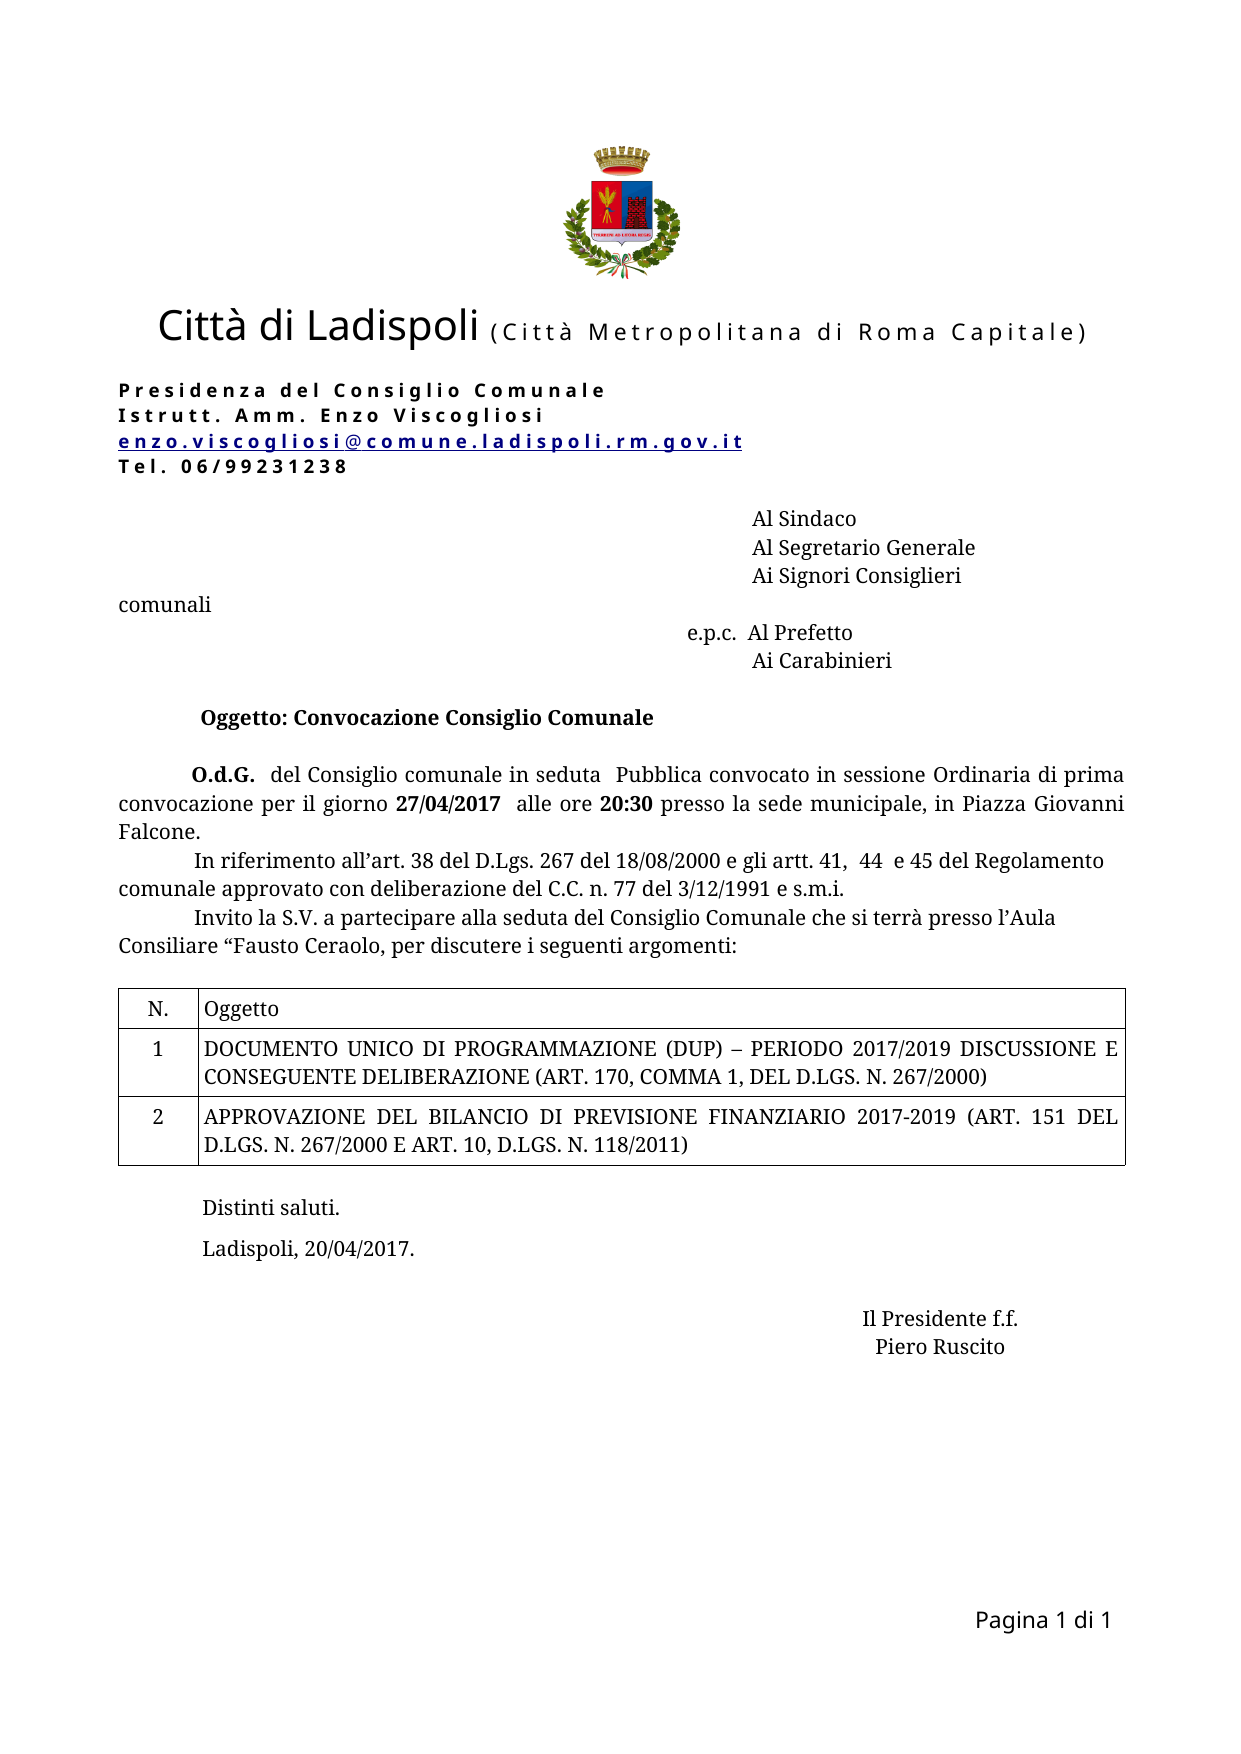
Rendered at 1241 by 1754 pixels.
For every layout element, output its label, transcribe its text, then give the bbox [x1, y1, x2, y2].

text Ai Signori Consiglieri comunali [118, 561, 994, 618]
text Presidenza del Consiglio Comunale [118, 377, 1125, 402]
table_header Oggetto [199, 989, 1125, 1028]
text Oggetto: Convocazione Consiglio Comunale [118, 703, 1125, 732]
text e.p.c. Al Prefetto [118, 618, 994, 647]
text Ai Carabinieri [118, 647, 994, 703]
table_cell APPROVAZIONE DEL BILANCIO DI PREVISIONE FINANZIARIO 2017-2019 (ART. 151 DEL D.LGS. N. 267/2000 E ART. 10, D.LGS. N. 118/2011) [199, 1097, 1125, 1165]
picture [562, 146, 681, 279]
text enzo.viscogliosi@comune.ladispoli.rm.gov.it [118, 428, 1125, 453]
text Istrutt. Amm. Enzo Viscogliosi [118, 402, 1125, 428]
table_cell DOCUMENTO UNICO DI PROGRAMMAZIONE (DUP) – PERIODO 2017/2019 DISCUSSIONE E CONSEGUENTE DELIBERAZIONE (ART. 170, COMMA 1, DEL D.LGS. N. 267/2000) [199, 1029, 1125, 1096]
text In riferimento all’art. 38 del D.Lgs. 267 del 18/08/2000 e gli artt. 41, 44 e 45 del Regolamento comunale approvato con deliberazione del C.C. n. 77 del 3/12/1991 e s.m.i. [118, 846, 1125, 903]
text Piero Ruscito [756, 1332, 1125, 1361]
text Distinti saluti. [118, 1193, 1125, 1222]
text Il Presidente f.f. [756, 1304, 1125, 1332]
table_header N. [119, 989, 198, 1028]
text O.d.G. del Consiglio comunale in seduta Pubblica convocato in sessione Ordinaria di prima convocazione per il giorno 27/04/2017 alle ore 20:30 presso la sede municipale, in Piazza Giovanni Falcone. [118, 760, 1125, 846]
table_cell 1 [119, 1029, 198, 1096]
text Ladispoli, 20/04/2017. [118, 1234, 1125, 1263]
text Al Segretario Generale [118, 533, 1125, 561]
table_cell 2 [119, 1097, 198, 1165]
text Tel. 06/99231238 [118, 453, 1125, 479]
text Invito la S.V. a partecipare alla seduta del Consiglio Comunale che si terrà presso l’Aula Consiliare “Fausto Ceraolo, per discutere i seguenti argomenti: [118, 903, 1125, 959]
subtitle Città di Ladispoli (Città Metropolitana di Roma Capitale) [118, 296, 1125, 353]
text Al Sindaco [118, 504, 1125, 533]
